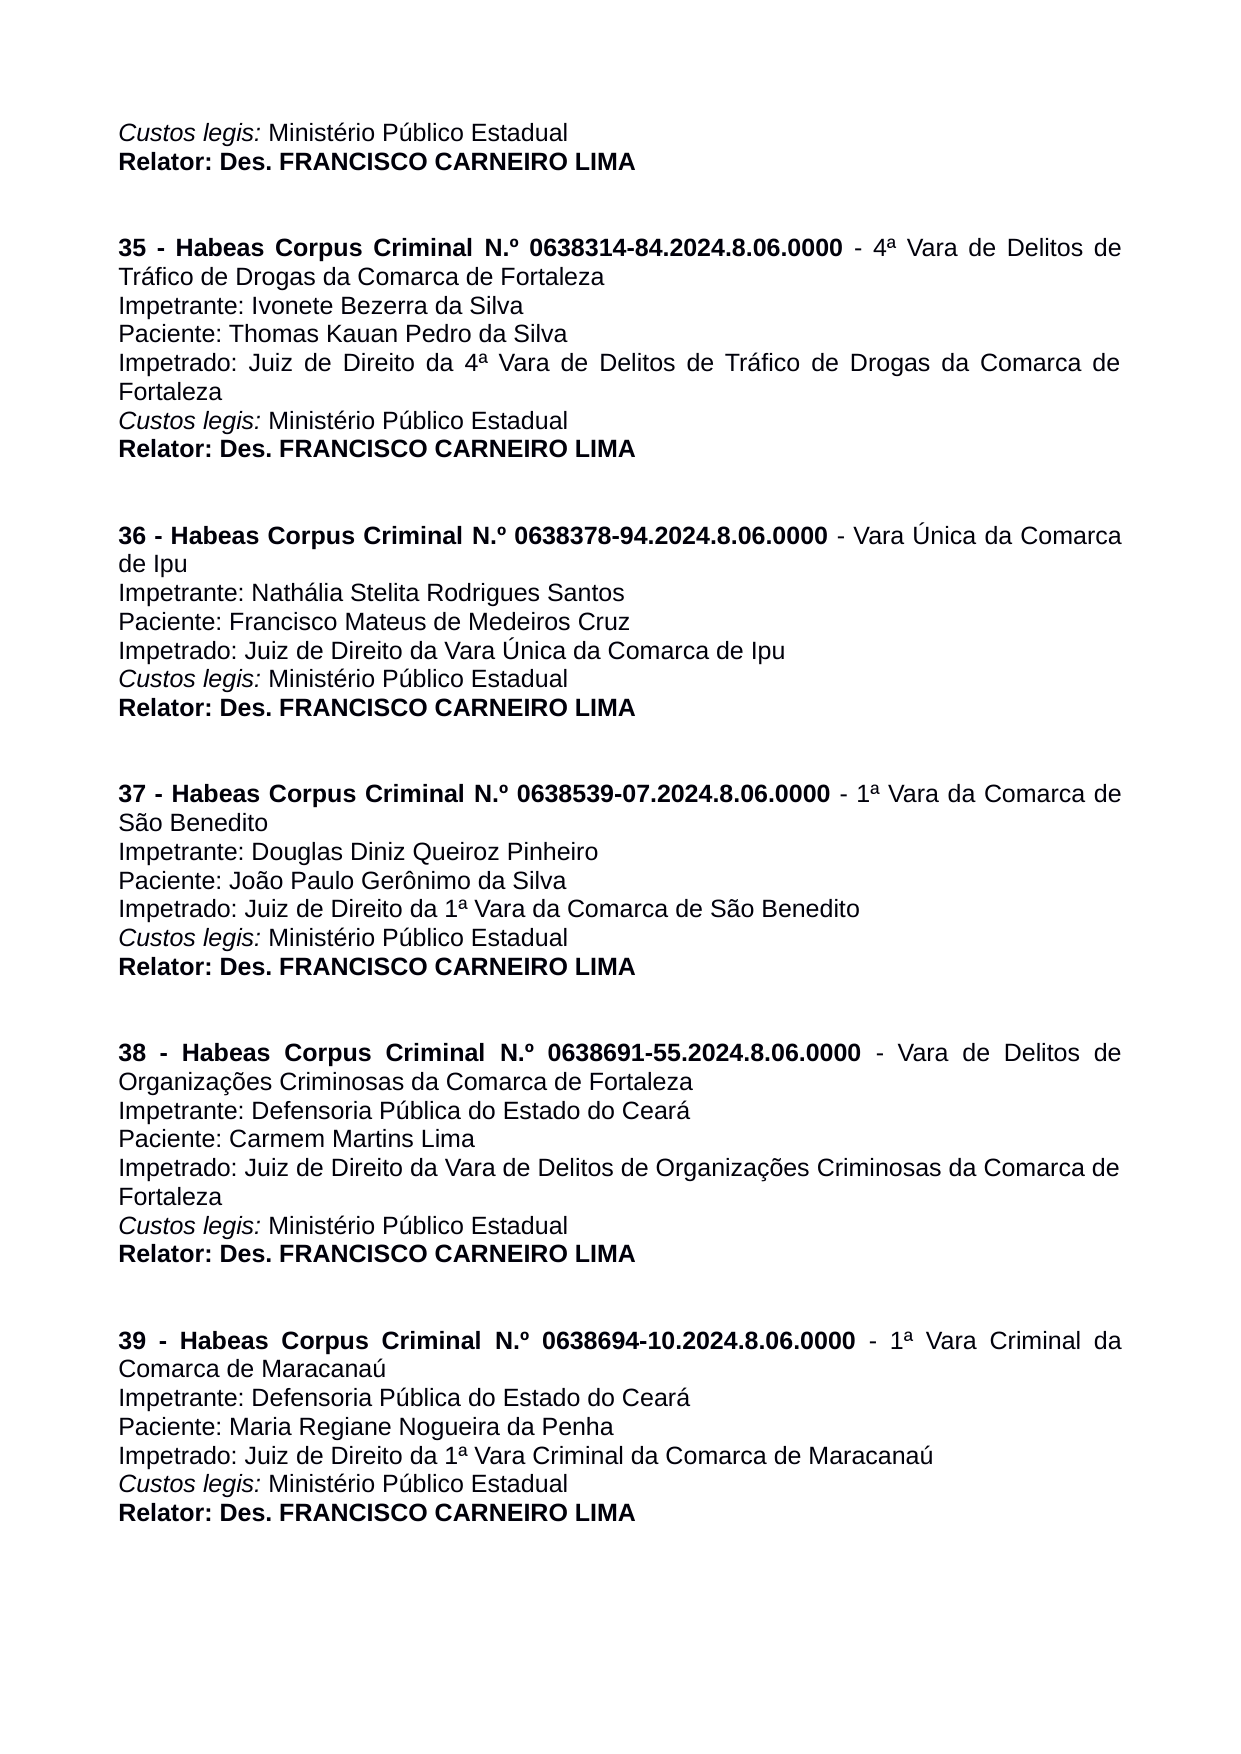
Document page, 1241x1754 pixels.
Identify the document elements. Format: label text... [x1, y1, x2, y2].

text Paciente: Maria Regiane Nogueira da Penha [118, 1412, 1122, 1441]
text Relator: Des. FRANCISCO CARNEIRO LIMA [118, 147, 1122, 176]
text 35 - Habeas Corpus Criminal N.º 0638314-84.2024.8.06.0000 - 4ª Vara de Delitos de Tráfico de Drogas da Comarca de Fortaleza [118, 233, 1122, 291]
text Custos legis: Ministério Público Estadual [118, 923, 1122, 952]
text Relator: Des. FRANCISCO CARNEIRO LIMA [118, 693, 1122, 722]
text Impetrante: Defensoria Pública do Estado do Ceará [118, 1383, 1122, 1412]
text Impetrado: Juiz de Direito da 4ª Vara de Delitos de Tráfico de Drogas da Comarca de Fortaleza [118, 348, 1122, 406]
text Custos legis: Ministério Público Estadual [118, 1469, 1122, 1498]
text Impetrado: Juiz de Direito da Vara Única da Comarca de Ipu [118, 636, 1122, 664]
text Relator: Des. FRANCISCO CARNEIRO LIMA [118, 952, 1122, 981]
text Paciente: João Paulo Gerônimo da Silva [118, 866, 1122, 894]
text Custos legis: Ministério Público Estadual [118, 1211, 1122, 1239]
text Custos legis: Ministério Público Estadual [118, 118, 1122, 147]
text Impetrado: Juiz de Direito da 1ª Vara Criminal da Comarca de Maracanaú [118, 1441, 1122, 1469]
text Impetrante: Ivonete Bezerra da Silva [118, 291, 1122, 319]
text 37 - Habeas Corpus Criminal N.º 0638539-07.2024.8.06.0000 - 1ª Vara da Comarca de São Benedito [118, 779, 1122, 837]
text Impetrado: Juiz de Direito da 1ª Vara da Comarca de São Benedito [118, 894, 1122, 923]
text Relator: Des. FRANCISCO CARNEIRO LIMA [118, 434, 1122, 463]
text Paciente: Francisco Mateus de Medeiros Cruz [118, 607, 1122, 636]
text Impetrante: Defensoria Pública do Estado do Ceará [118, 1096, 1122, 1124]
text Paciente: Carmem Martins Lima [118, 1124, 1122, 1153]
text Custos legis: Ministério Público Estadual [118, 664, 1122, 693]
text Relator: Des. FRANCISCO CARNEIRO LIMA [118, 1498, 1122, 1527]
text Paciente: Thomas Kauan Pedro da Silva [118, 319, 1122, 348]
text Impetrante: Nathália Stelita Rodrigues Santos [118, 578, 1122, 607]
text Relator: Des. FRANCISCO CARNEIRO LIMA [118, 1239, 1122, 1268]
text 36 - Habeas Corpus Criminal N.º 0638378-94.2024.8.06.0000 - Vara Única da Comarca de Ipu [118, 521, 1122, 578]
text Impetrado: Juiz de Direito da Vara de Delitos de Organizações Criminosas da Comarca de Fortaleza [118, 1153, 1122, 1211]
text 39 - Habeas Corpus Criminal N.º 0638694-10.2024.8.06.0000 - 1ª Vara Criminal da Comarca de Maracanaú [118, 1326, 1122, 1383]
text Impetrante: Douglas Diniz Queiroz Pinheiro [118, 837, 1122, 866]
text 38 - Habeas Corpus Criminal N.º 0638691-55.2024.8.06.0000 - Vara de Delitos de Organizações Criminosas da Comarca de Fortaleza [118, 1038, 1122, 1096]
text Custos legis: Ministério Público Estadual [118, 406, 1122, 434]
